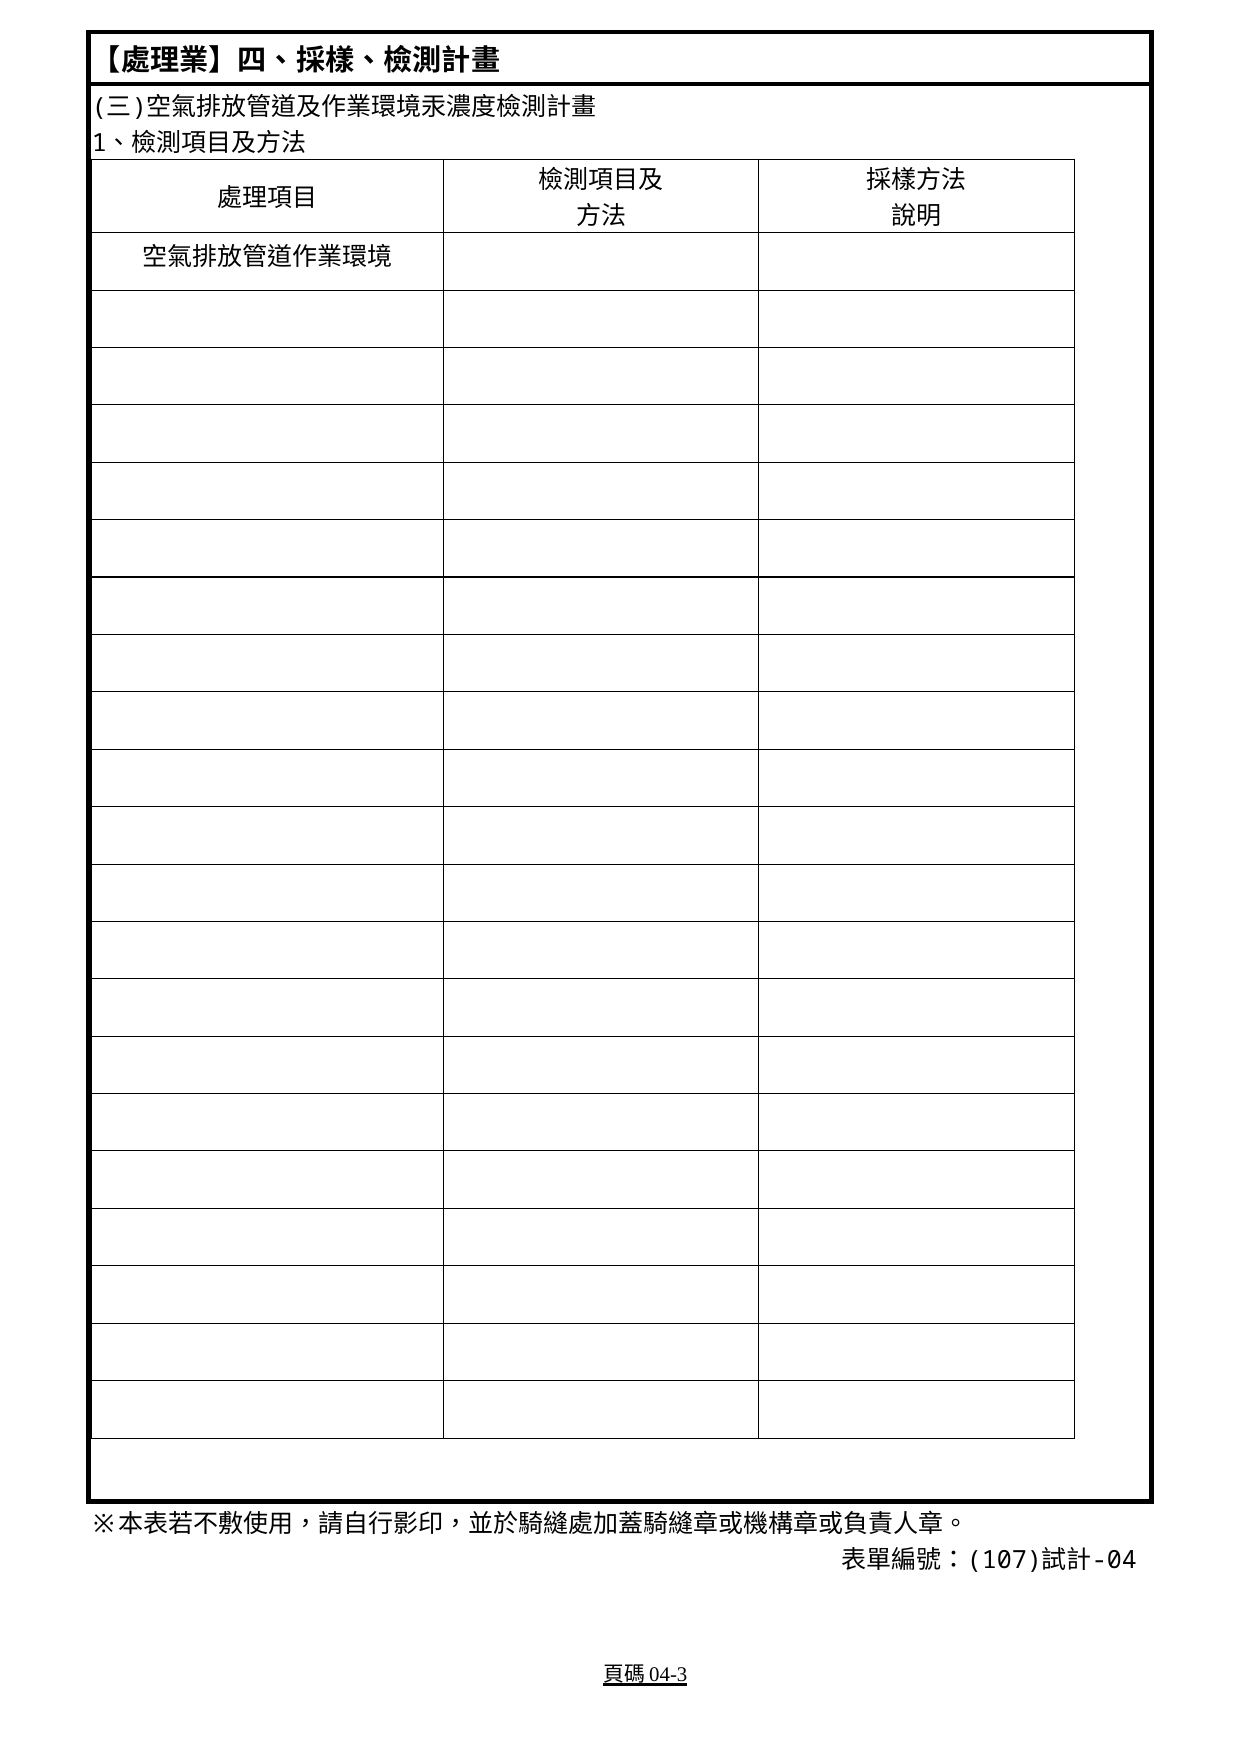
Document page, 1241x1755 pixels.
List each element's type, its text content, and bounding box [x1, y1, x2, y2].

table_cell [444, 1266, 758, 1323]
table_cell [92, 922, 443, 978]
table_cell [92, 692, 443, 749]
table_header 【處理業】四、採樣、檢測計畫 [91, 34, 1149, 81]
text 表單編號：(107)試計-04 [842, 1540, 1152, 1576]
table_cell [444, 922, 758, 978]
table_cell [444, 291, 758, 347]
table_cell [444, 692, 758, 749]
table_cell [92, 635, 443, 691]
table_cell [92, 291, 443, 347]
table_cell [759, 922, 1074, 978]
table_cell [92, 750, 443, 806]
table_cell [92, 405, 443, 462]
table_cell [759, 979, 1074, 1036]
table_cell [444, 233, 758, 289]
table_cell [759, 865, 1074, 921]
table_cell [444, 1381, 758, 1437]
table_cell [759, 1266, 1074, 1323]
table_cell [759, 1324, 1074, 1380]
table_cell [759, 578, 1074, 634]
table_cell [444, 807, 758, 863]
table_cell [444, 578, 758, 634]
table_cell [759, 750, 1074, 806]
table_cell [444, 1094, 758, 1150]
table_cell [759, 1037, 1074, 1093]
table_cell (三)空氣排放管道及作業環境汞濃度檢測計畫 1、檢測項目及方法 [91, 86, 1149, 1499]
table_cell [92, 348, 443, 404]
table_cell [92, 520, 443, 576]
table_cell [444, 348, 758, 404]
table_cell 空氣排放管道作業環境 [92, 233, 443, 289]
table_cell [92, 1324, 443, 1380]
table_cell [759, 233, 1074, 289]
table_cell [444, 1324, 758, 1380]
table_cell [444, 979, 758, 1036]
table_cell [92, 463, 443, 519]
table_cell [759, 1209, 1074, 1265]
table_cell [759, 692, 1074, 749]
table_cell [759, 291, 1074, 347]
table_cell [444, 405, 758, 462]
table_cell [444, 520, 758, 576]
table_header 檢測項目及 方法 [444, 160, 758, 232]
table_cell [444, 750, 758, 806]
table_cell [444, 1151, 758, 1208]
table_cell [759, 807, 1074, 863]
table_cell [444, 1037, 758, 1093]
table_cell [92, 578, 443, 634]
table_cell [92, 1151, 443, 1208]
table_cell [92, 865, 443, 921]
table_cell [92, 979, 443, 1036]
table_cell [759, 405, 1074, 462]
table_cell [92, 1381, 443, 1437]
table_cell [92, 1209, 443, 1265]
table_cell [444, 635, 758, 691]
table_cell [759, 1151, 1074, 1208]
table_cell [92, 807, 443, 863]
table_cell [92, 1037, 443, 1093]
table_cell [444, 463, 758, 519]
text ※本表若不敷使用，請自行影印，並於騎縫處加蓋騎縫章或機構章或負責人章。 [89, 1504, 1152, 1540]
table_header 採樣方法 說明 [759, 160, 1074, 232]
table_cell [759, 520, 1074, 576]
table_cell [759, 1094, 1074, 1150]
table_cell [444, 865, 758, 921]
table_header 處理項目 [92, 160, 443, 232]
table_cell [759, 348, 1074, 404]
table_cell [759, 1381, 1074, 1437]
table_cell [92, 1094, 443, 1150]
table_cell [444, 1209, 758, 1265]
table_cell [759, 463, 1074, 519]
table_cell [759, 635, 1074, 691]
table_cell [92, 1266, 443, 1323]
